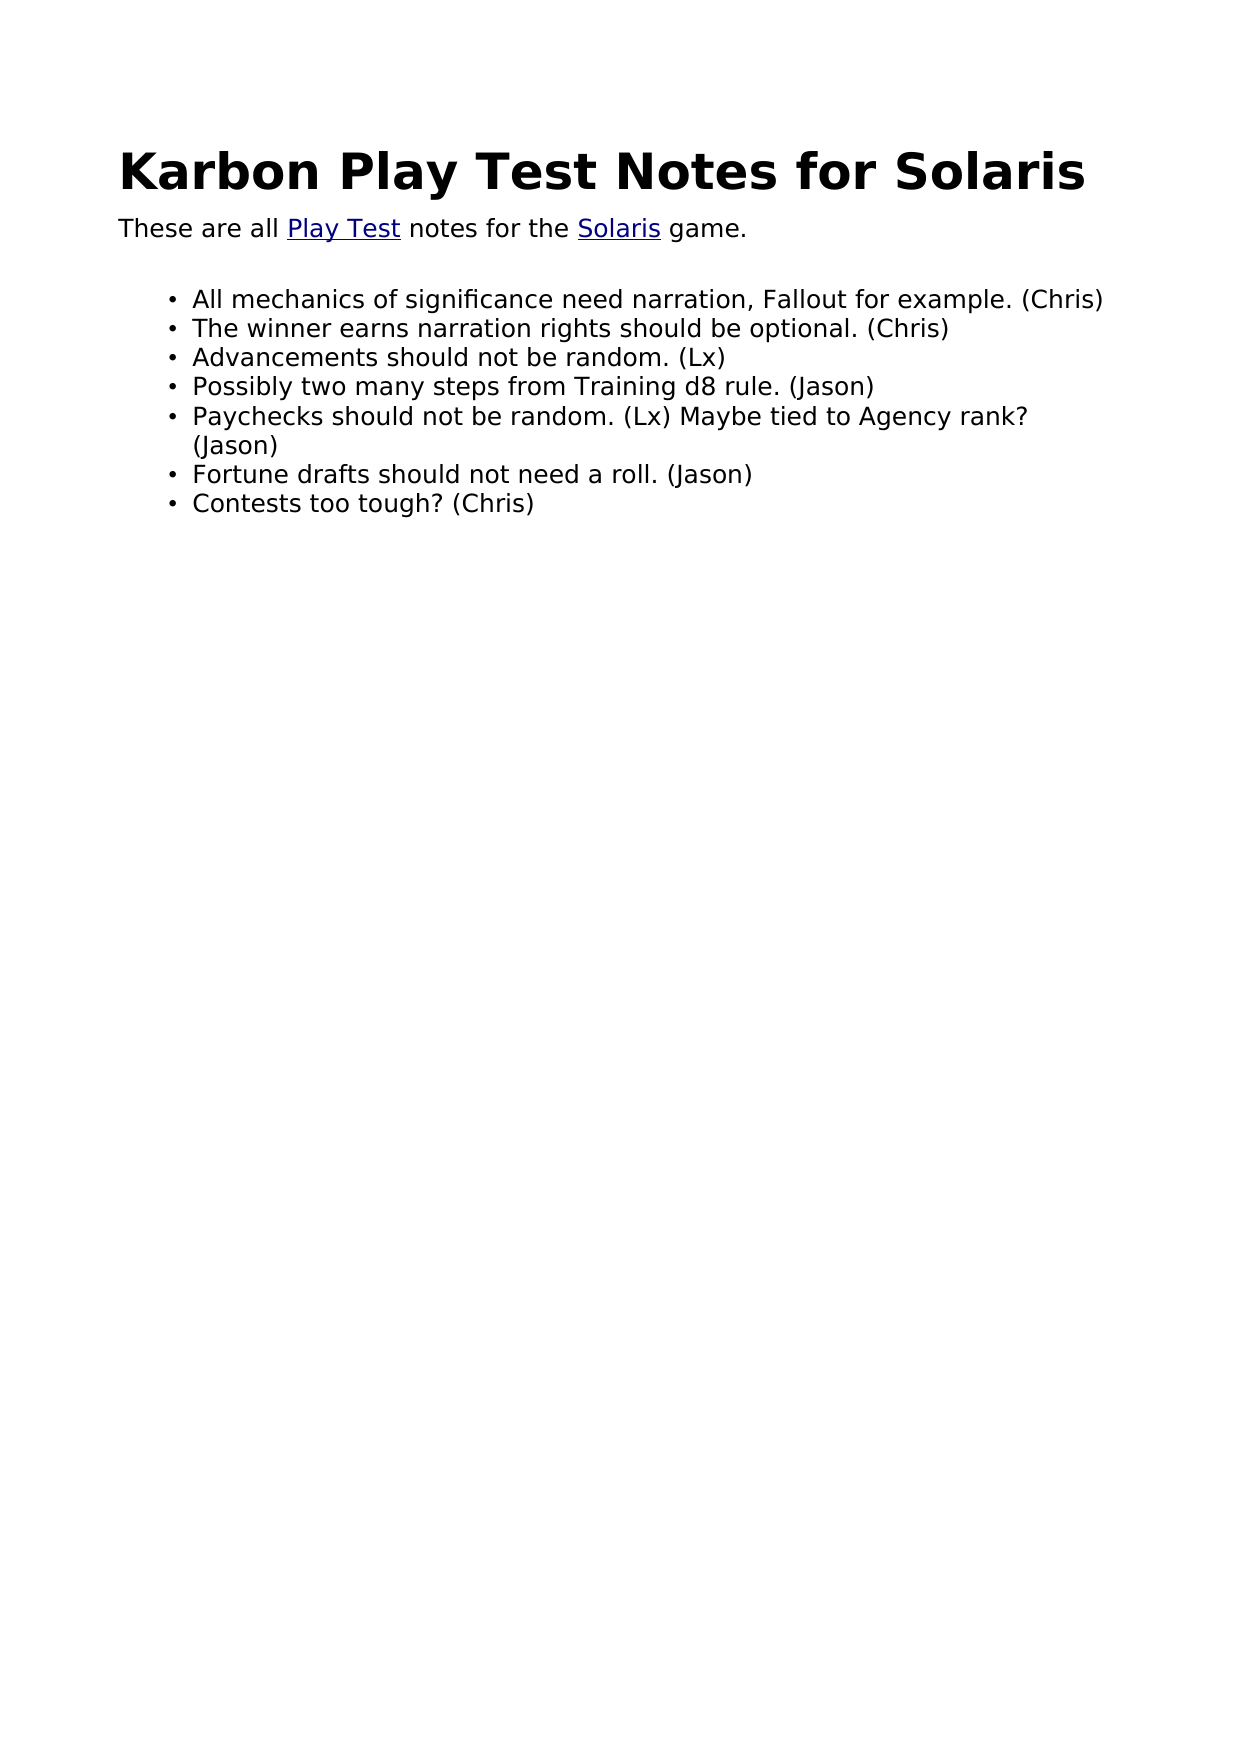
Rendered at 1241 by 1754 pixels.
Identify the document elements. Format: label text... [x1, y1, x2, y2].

list Possibly two many steps from Training d8 rule. (Jason) [177, 372, 1122, 402]
subtitle Karbon Play Test Notes for Solaris [118, 143, 1122, 201]
list Paychecks should not be random. (Lx) Maybe tied to Agency rank? (Jason) [177, 402, 1122, 460]
list Contests too tough? (Chris) [177, 489, 1122, 518]
list Advancements should not be random. (Lx) [177, 343, 1122, 372]
list All mechanics of significance need narration, Fallout for example. (Chris) [177, 285, 1122, 314]
list Fortune drafts should not need a roll. (Jason) [177, 460, 1122, 489]
text These are all Play Test notes for the Solaris game. [118, 214, 1122, 243]
list The winner earns narration rights should be optional. (Chris) [177, 314, 1122, 343]
